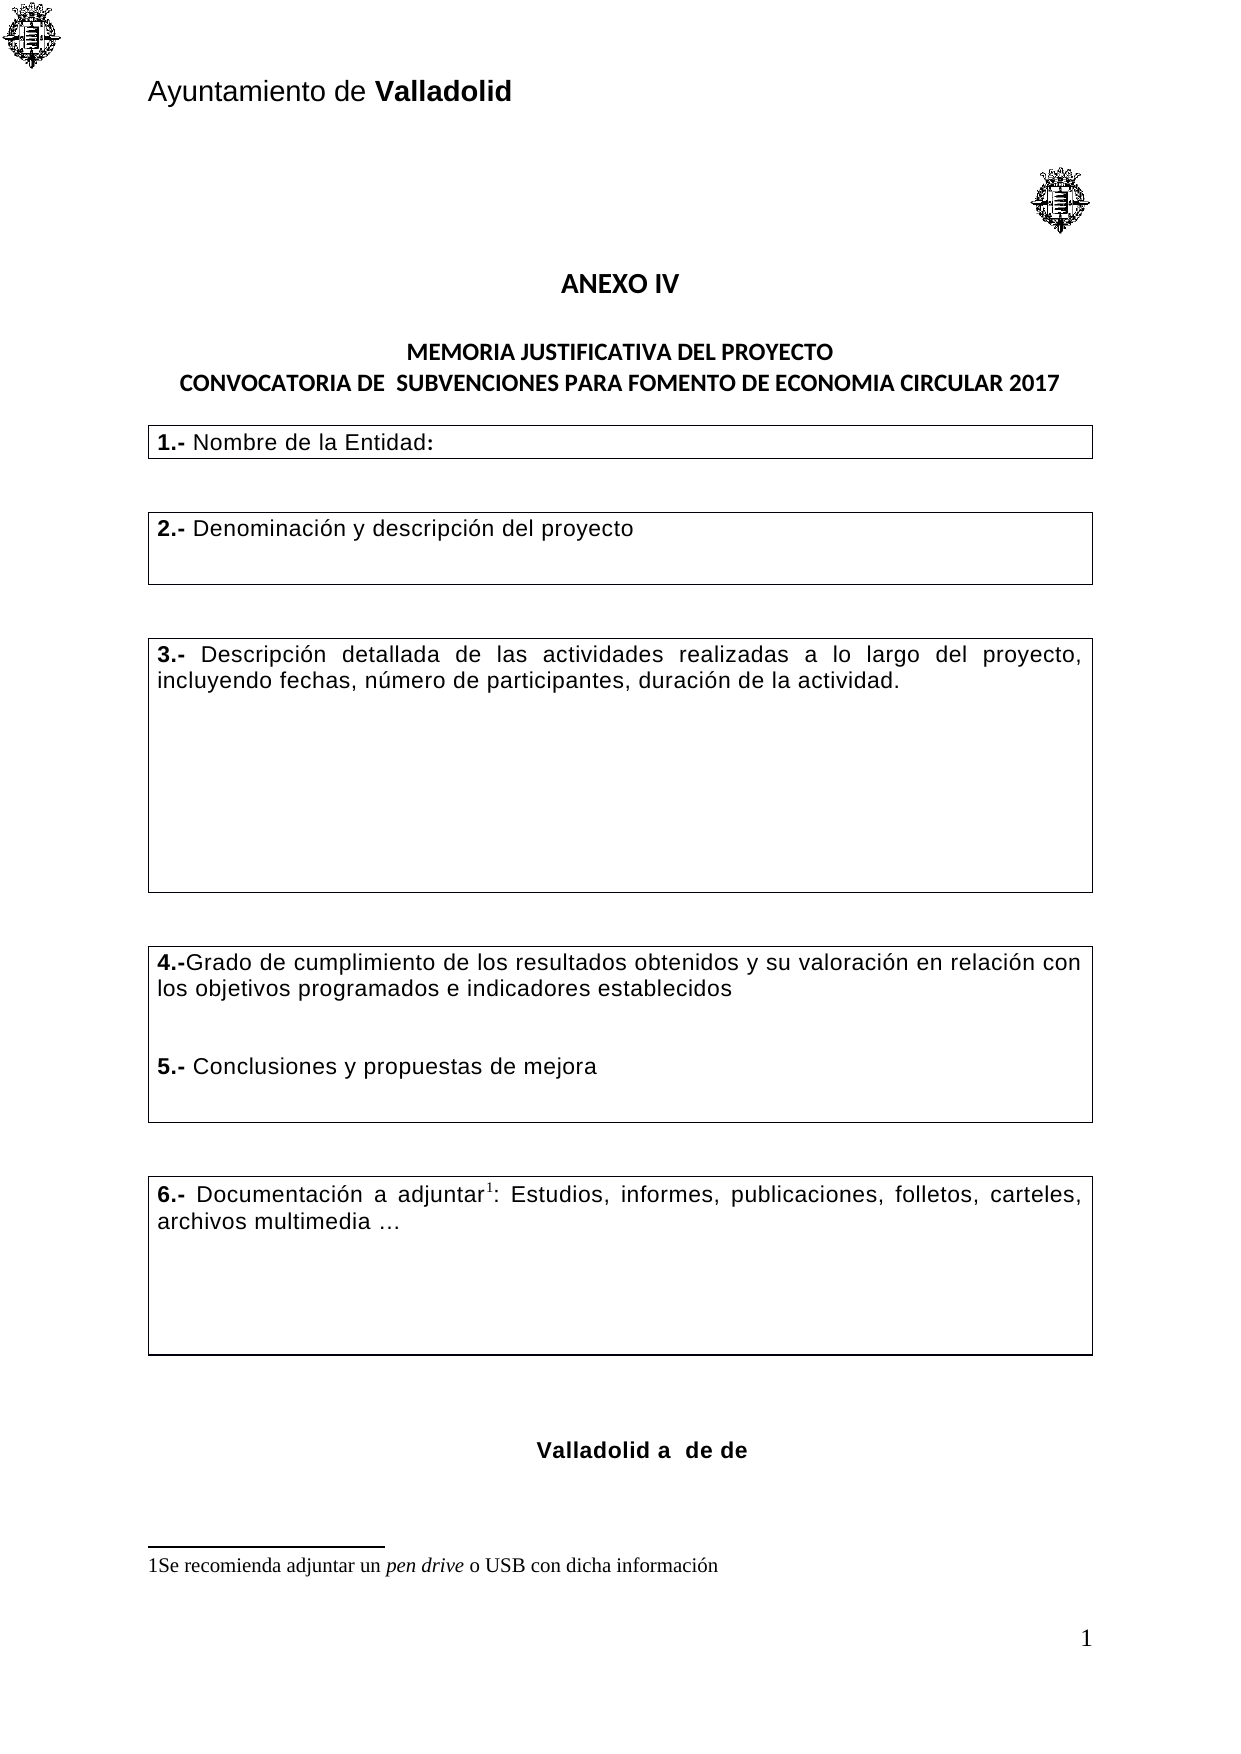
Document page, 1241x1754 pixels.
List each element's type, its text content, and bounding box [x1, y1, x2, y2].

subtitle CONVOCATORIA DE SUBVENCIONES PARA FOMENTO DE ECONOMIA CIRCULAR 2017 [147, 367, 1093, 398]
text Valladolid a de de [192, 1435, 1093, 1464]
text 4.-Grado de cumplimiento de los resultados obtenidos y su valoración en relación con los objetivos programados e indicadores establecidos [149, 947, 1092, 1002]
text 3.- Descripción detallada de las actividades realizadas a lo largo del proyecto, incluyendo fechas, número de participantes, duración de la actividad. [149, 639, 1092, 694]
text 1.- Nombre de la Entidad: [149, 426, 1092, 458]
text 2.- Denominación y descripción del proyecto [149, 513, 1092, 541]
text Se recomienda adjuntar un pen drive o USB con dicha información [148, 1553, 1093, 1577]
text 5.- Conclusiones y propuestas de mejora [149, 1050, 1092, 1079]
subtitle MEMORIA JUSTIFICATIVA DEL PROYECTO [147, 337, 1093, 367]
picture [0, 0, 64, 72]
picture [1028, 164, 1093, 237]
text ANEXO IV [148, 265, 1093, 301]
text 6.- Documentación a adjuntar: Estudios, informes, publicaciones, folletos, carteles, archivos multimedia … [149, 1177, 1092, 1234]
